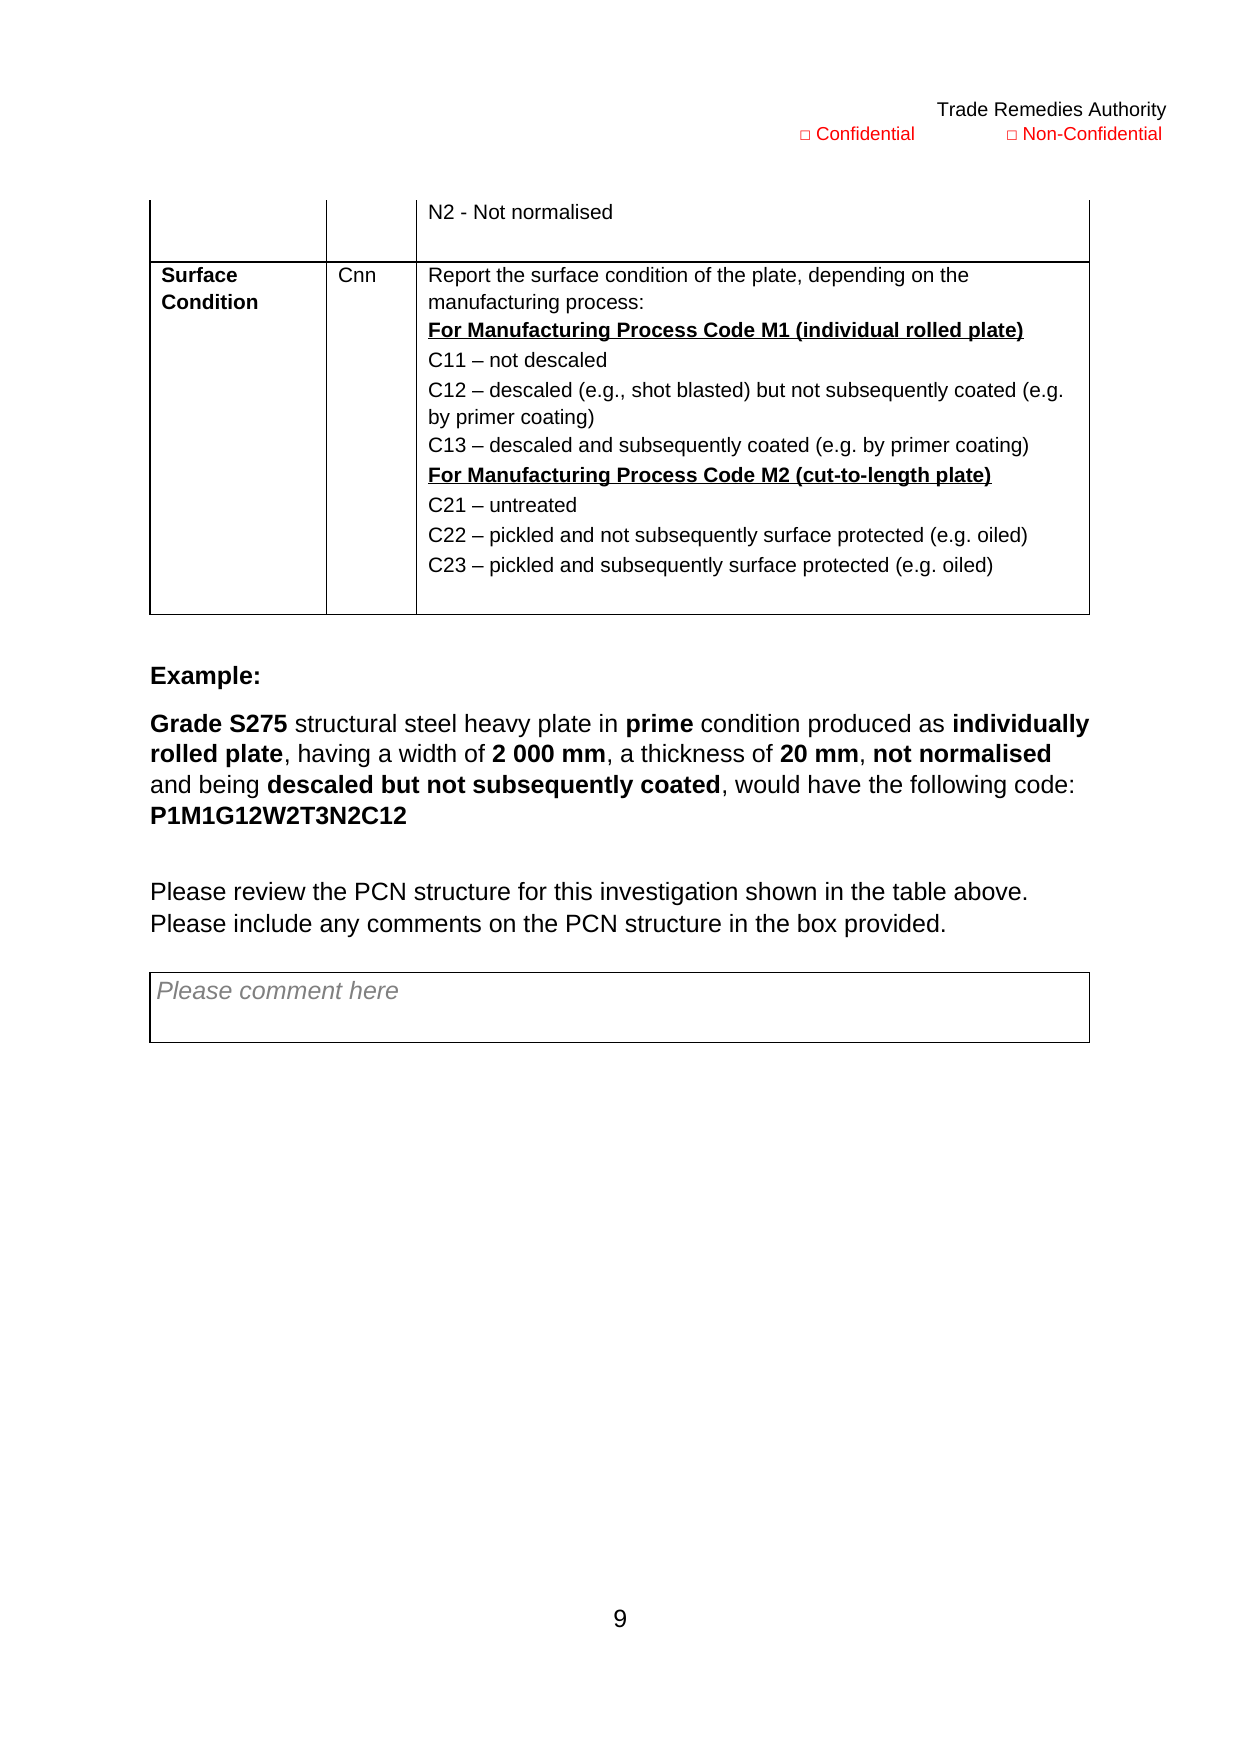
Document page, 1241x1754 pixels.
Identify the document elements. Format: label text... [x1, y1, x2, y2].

text Please review the PCN structure for this investigation shown in the table above. Please include any comments on the PCN structure in the box provided. [150, 877, 1090, 938]
table_cell [327, 583, 416, 614]
table_cell [327, 318, 416, 347]
table_cell [327, 553, 416, 582]
table_cell [327, 378, 416, 432]
table_cell [151, 348, 326, 377]
table_cell [417, 583, 1089, 614]
table_cell [327, 230, 416, 261]
table_cell [151, 318, 326, 347]
table_cell [151, 230, 326, 261]
table_cell C11 – not descaled [417, 348, 1089, 377]
table_header Please comment here [151, 973, 1089, 1042]
table_cell C21 – untreated [417, 493, 1089, 522]
text Grade S275 structural steel heavy plate in prime condition produced as individually rolled plate, having a width of 2 000 mm, a thickness of 20 mm, not normalised and being descaled but not subsequently coated, would have the following code: P1M1G12W2T3N2C12 [150, 709, 1090, 830]
table_cell C12 – descaled (e.g., shot blasted) but not subsequently coated (e.g. by primer coating) [417, 378, 1089, 432]
table_cell [151, 583, 326, 614]
table_cell C23 – pickled and subsequently surface protected (e.g. oiled) [417, 553, 1089, 582]
table_cell [151, 200, 326, 230]
table_cell For Manufacturing Process Code M2 (cut-to-length plate) [417, 463, 1089, 492]
table_cell [417, 230, 1089, 261]
table_cell For Manufacturing Process Code M1 (individual rolled plate) [417, 318, 1089, 347]
table_cell [151, 553, 326, 582]
table_cell C22 – pickled and not subsequently surface protected (e.g. oiled) [417, 523, 1089, 552]
table_cell Cnn [327, 263, 416, 317]
table_cell [327, 493, 416, 522]
table_cell [151, 523, 326, 552]
table_cell [151, 433, 326, 462]
table_cell [151, 493, 326, 522]
table_cell [327, 200, 416, 230]
table_cell [151, 378, 326, 432]
table_cell Surface Condition [151, 263, 326, 317]
table_cell N2 - Not normalised [417, 200, 1089, 230]
table_cell [327, 433, 416, 462]
table_cell [327, 523, 416, 552]
table_cell C13 – descaled and subsequently coated (e.g. by primer coating) [417, 433, 1089, 462]
table_cell [151, 463, 326, 492]
table_cell [327, 463, 416, 492]
text Example: [150, 661, 1090, 690]
table_cell [327, 348, 416, 377]
table_cell Report the surface condition of the plate, depending on the manufacturing process: [417, 263, 1089, 317]
